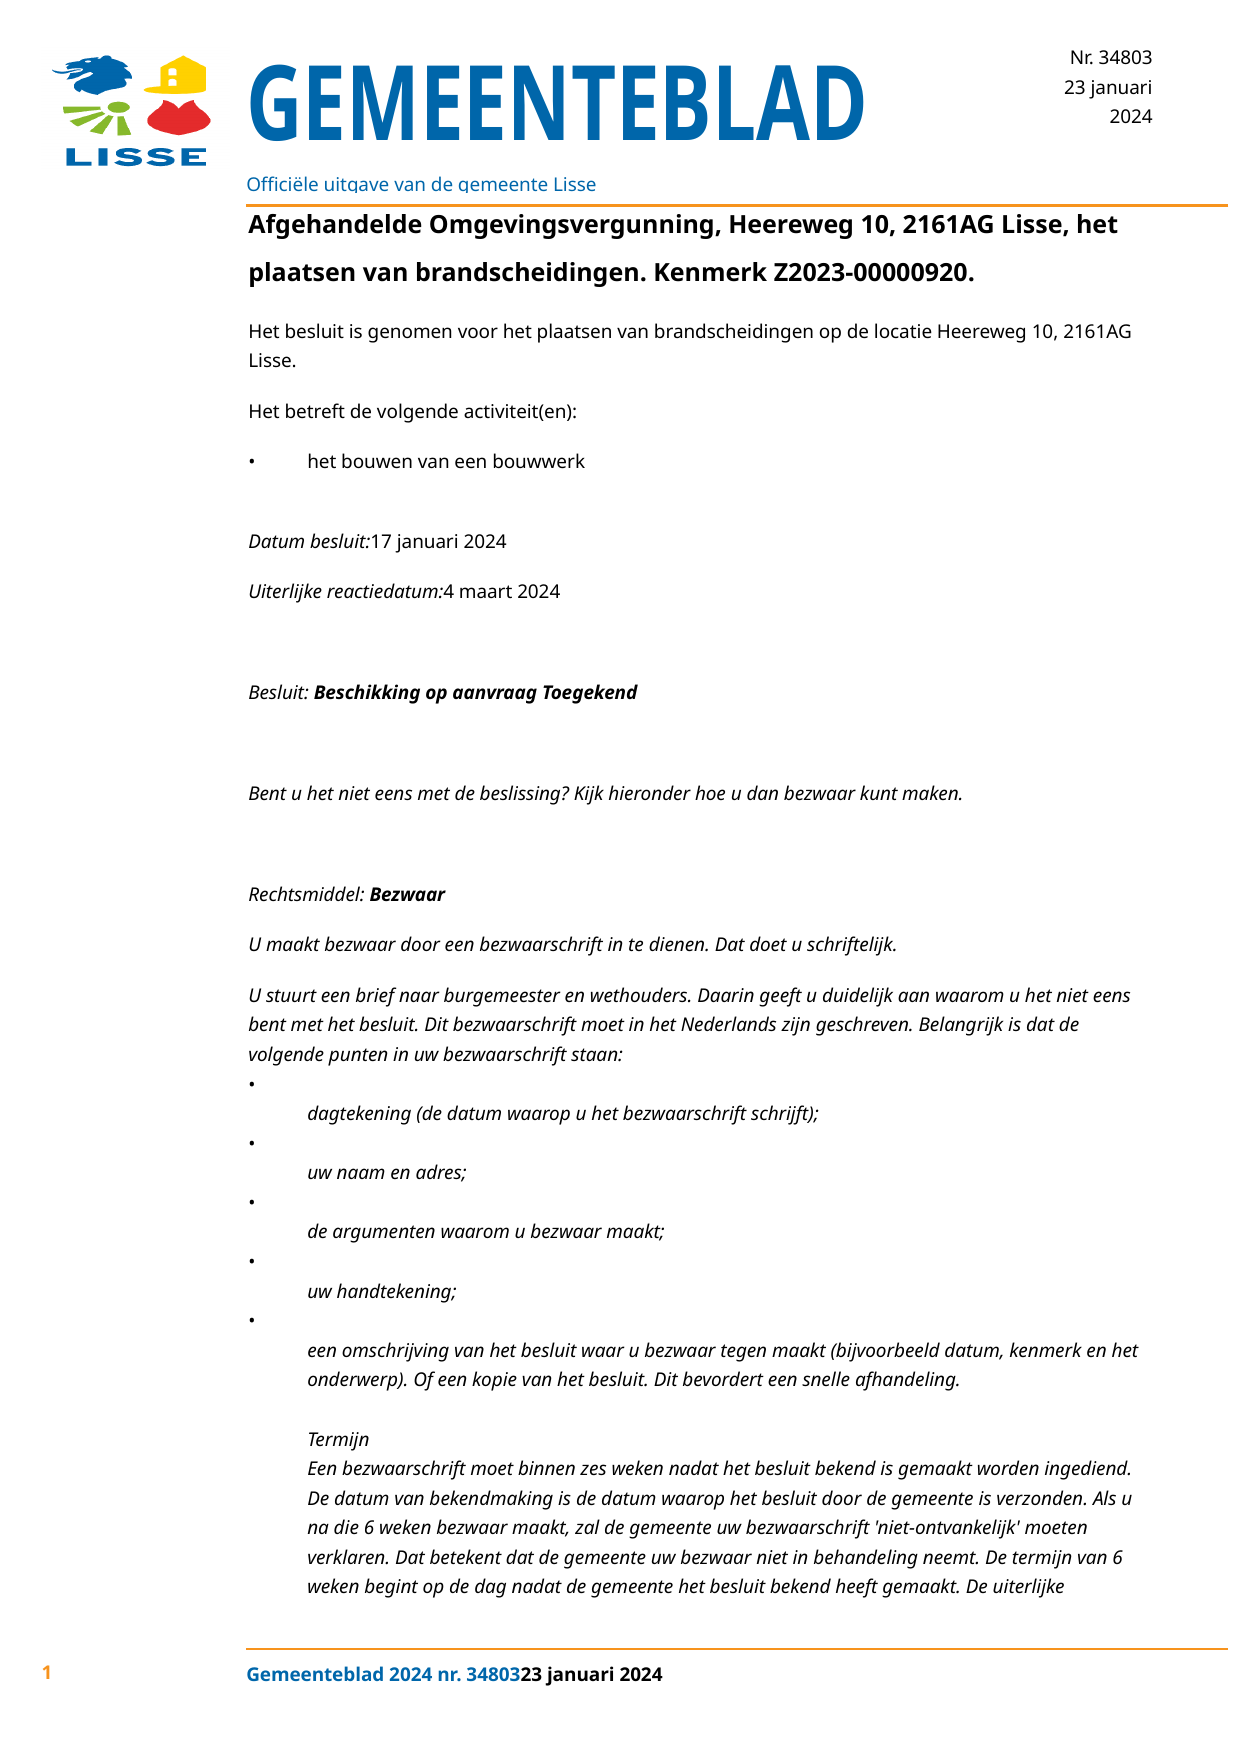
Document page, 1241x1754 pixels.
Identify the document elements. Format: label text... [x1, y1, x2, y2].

list een omschrijving van het besluit waar u bezwaar tegen maakt (bijvoorbeeld datum, kenmerk en het onderwerp). Of een kopie van het besluit. Dit bevordert een snelle afhandeling. [248, 1337, 1152, 1392]
list dagtekening (de datum waarop u het bezwaarschrift schrijft); [248, 1100, 1152, 1126]
text Bent u het niet eens met de beslissing? Kijk hieronder hoe u dan bezwaar kunt maken. [248, 780, 1152, 806]
text U maakt bezwaar door een bezwaarschrift in te dienen. Dat doet u schriftelijk. [248, 932, 1152, 957]
text U stuurt een brief naar burgemeester en wethouders. Daarin geeft u duidelijk aan waarom u het niet eens bent met het besluit. Dit bezwaarschrift moet in het Nederlands zijn geschreven. Belangrijk is dat de volgende punten in uw bezwaarschrift staan: [248, 982, 1152, 1067]
list uw handtekening; [248, 1278, 1152, 1304]
list Een bezwaarschrift moet binnen zes weken nadat het besluit bekend is gemaakt worden ingediend. De datum van bekendmaking is de datum waarop het besluit door de gemeente is verzonden. Als u na die 6 weken bezwaar maakt, zal de gemeente uw bezwaarschrift 'niet-ontvankelijk' moeten verklaren. Dat betekent dat de gemeente uw bezwaar niet in behandeling neemt. De termijn van 6 weken begint op de dag nadat de gemeente het besluit bekend heeft gemaakt. De uiterlijke [248, 1455, 1152, 1599]
text Uiterlijke reactiedatum:4 maart 2024 [248, 579, 1152, 604]
list Termijn [248, 1426, 1152, 1452]
list de argumenten waarom u bezwaar maakt; [248, 1219, 1152, 1244]
picture [41, 47, 231, 172]
text Besluit: Beschikking op aanvraag Toegekend [248, 679, 1152, 705]
list het bouwen van een bouwwerk [248, 448, 1152, 474]
list uw naam en adres; [248, 1159, 1152, 1185]
text Het besluit is genomen voor het plaatsen van brandscheidingen op de locatie Heereweg 10, 2161AG Lisse. [248, 318, 1152, 373]
text Datum besluit:17 januari 2024 [248, 528, 1152, 554]
text Afgehandelde Omgevingsvergunning, Heereweg 10, 2161AG Lisse, het plaatsen van brandscheidingen. Kenmerk Z2023-00000920. [248, 207, 1152, 288]
text Het betreft de volgende activiteit(en): [248, 398, 1152, 424]
text Rechtsmiddel: Bezwaar [248, 881, 1152, 907]
